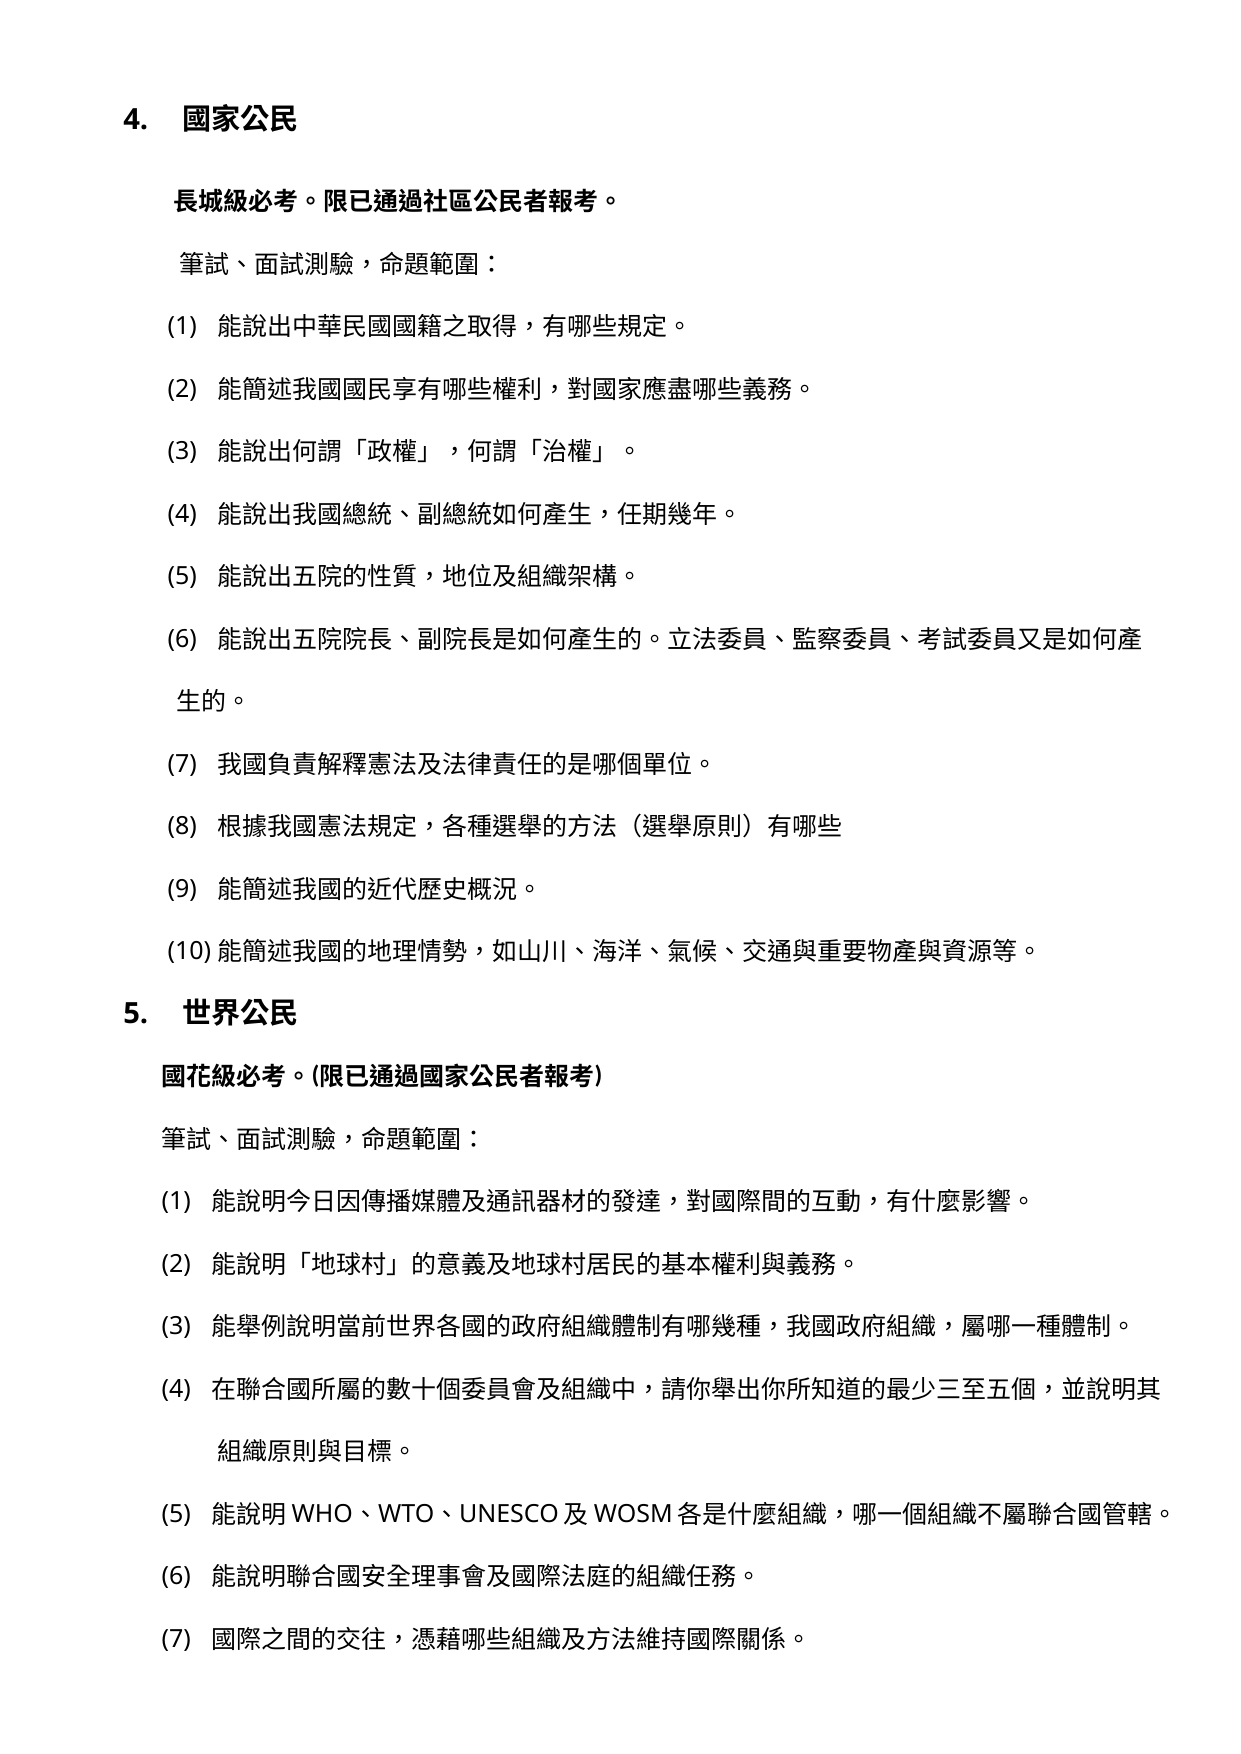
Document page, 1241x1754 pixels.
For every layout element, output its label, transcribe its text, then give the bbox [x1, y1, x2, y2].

subtitle 國家公民 [123, 96, 1165, 138]
text 國花級必考。(限已通過國家公民者報考) [161, 1033, 1165, 1096]
subtitle 能說出何謂「政權」，何謂「治權」。 [126, 408, 1165, 471]
text 長城級必考。限已通過社區公民者報考。 [173, 158, 1165, 221]
subtitle 能說明WHO、WTO、UNESCO及WOSM各是什麼組織，哪一個組織不屬聯合國管轄。 [126, 1471, 1165, 1533]
subtitle 根據我國憲法規定，各種選舉的方法（選舉原則）有哪些 [126, 783, 1165, 846]
subtitle 能舉例說明當前世界各國的政府組織體制有哪幾種，我國政府組織，屬哪一種體制。 [73, 1283, 1165, 1346]
subtitle 我國負責解釋憲法及法律責任的是哪個單位。 [126, 721, 1165, 783]
subtitle 能說明「地球村」的意義及地球村居民的基本權利與義務。 [73, 1221, 1165, 1283]
subtitle 能說明聯合國安全理事會及國際法庭的組織任務。 [126, 1533, 1165, 1596]
subtitle 能簡述我國的地理情勢，如山川、海洋、氣候、交通與重要物產與資源等。 [126, 908, 1165, 971]
text 筆試、面試測驗，命題範圍： [161, 1096, 1165, 1158]
text 筆試、面試測驗，命題範圍： [179, 221, 1165, 283]
subtitle 能說出五院的性質，地位及組織架構。 [126, 533, 1165, 596]
subtitle 能說出五院院長、副院長是如何產生的。立法委員、監察委員、考試委員又是如何產生的。 [126, 596, 1165, 721]
subtitle 能說明今日因傳播媒體及通訊器材的發達，對國際間的互動，有什麼影響。 [73, 1158, 1165, 1221]
subtitle 能說出中華民國國籍之取得，有哪些規定。 [126, 283, 1165, 346]
subtitle 世界公民 [123, 989, 1165, 1032]
subtitle 在聯合國所屬的數十個委員會及組織中，請你舉出你所知道的最少三至五個，並說明其組織原則與目標。 [161, 1346, 1165, 1471]
subtitle 能簡述我國國民享有哪些權利，對國家應盡哪些義務。 [126, 346, 1165, 408]
subtitle 能簡述我國的近代歷史概況。 [126, 846, 1165, 908]
subtitle 能說出我國總統、副總統如何產生，任期幾年。 [126, 471, 1165, 533]
subtitle 國際之間的交往，憑藉哪些組織及方法維持國際關係。 [126, 1596, 1165, 1658]
